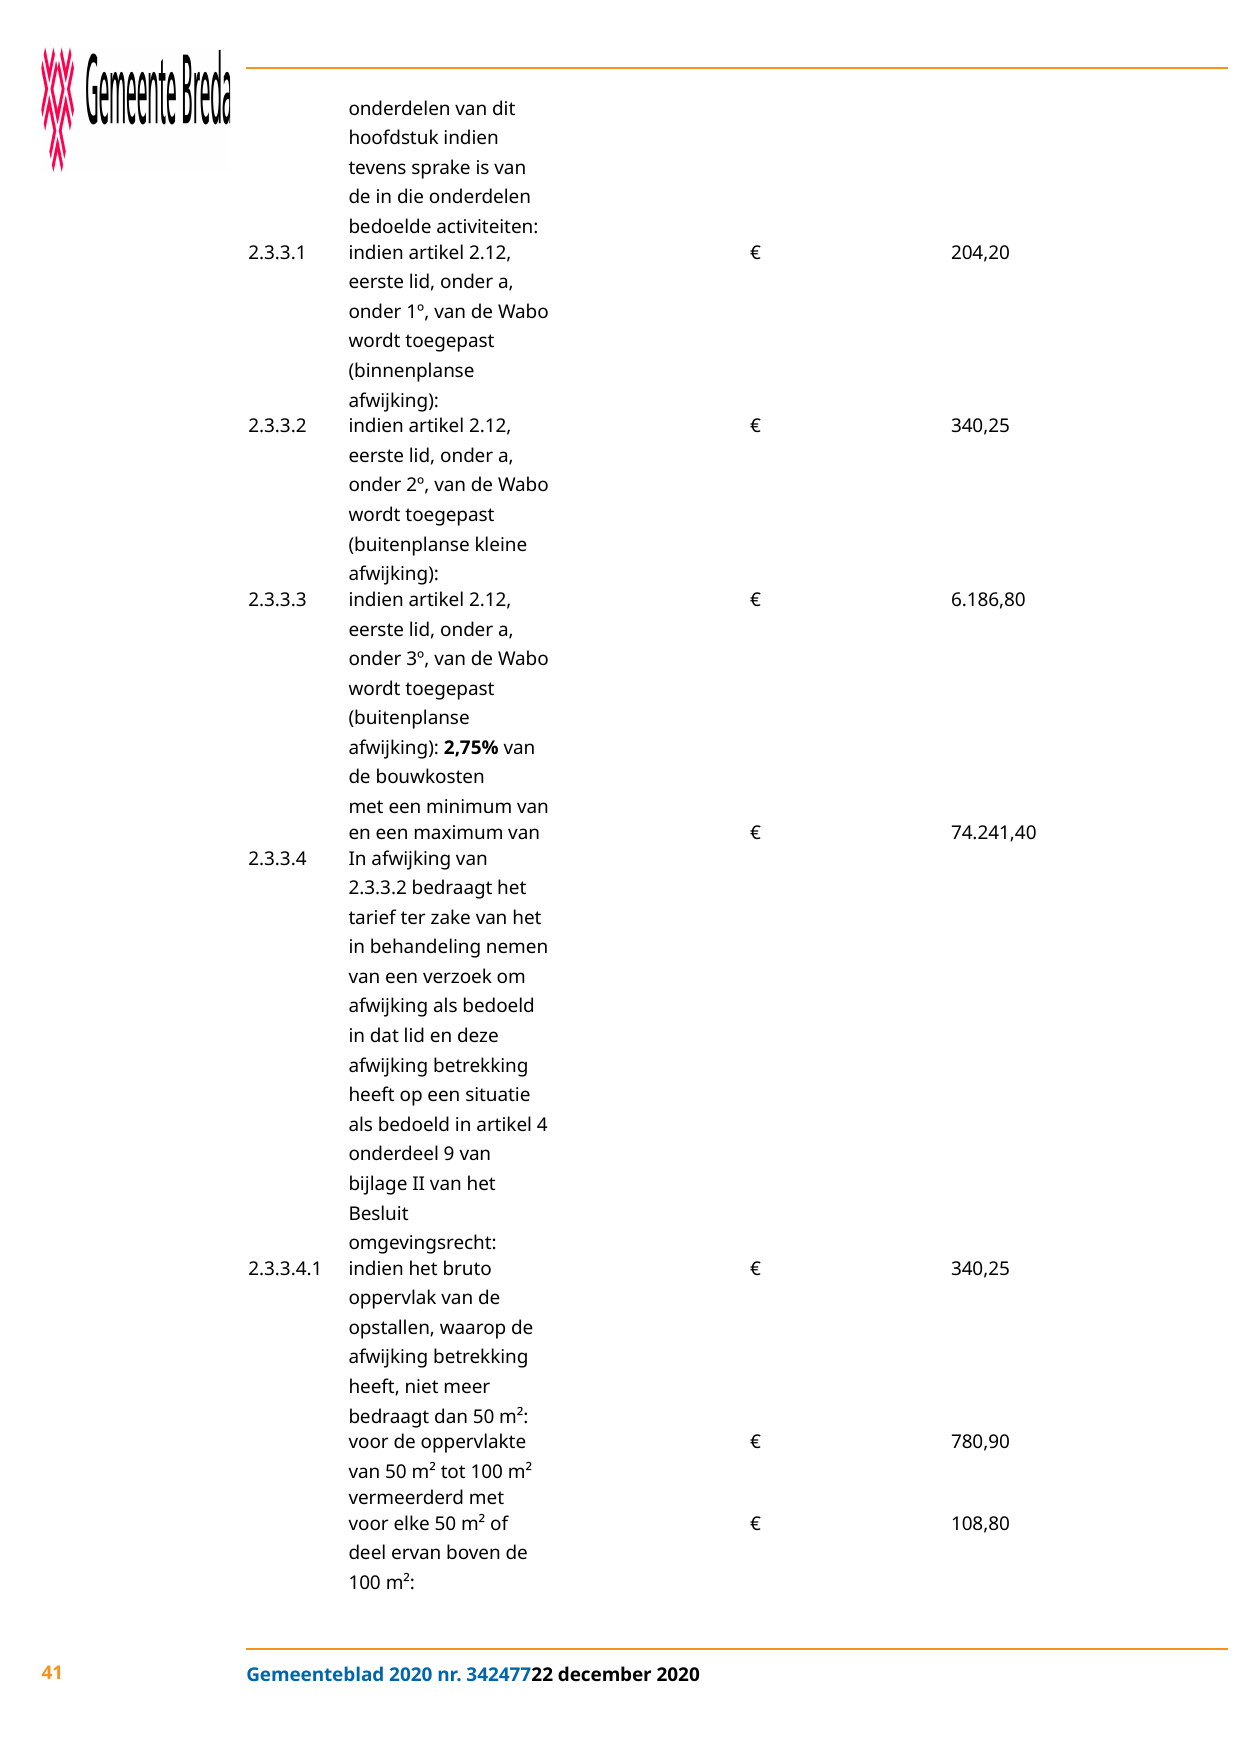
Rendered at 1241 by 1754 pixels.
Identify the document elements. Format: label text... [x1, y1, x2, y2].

table_cell [248, 1484, 348, 1510]
table_cell [549, 413, 750, 586]
table_cell In afwijking van 2.3.3.2 bedraagt het tarief ter zake van het in behandeling nemen van een verzoek om afwijking als bedoeld in dat lid en deze afwijking betrekking heeft op een situatie als bedoeld in artikel 4 onderdeel 9 van bijlage II van het Besluit omgevingsrecht: [348, 845, 549, 1255]
table_cell € [750, 586, 951, 819]
table_cell 2.3.3.4.1 [248, 1255, 348, 1429]
table_cell [750, 845, 951, 1255]
table_cell en een maximum van [348, 819, 549, 845]
table_cell € [750, 819, 951, 845]
table_cell [951, 845, 1152, 1255]
table_cell 340,25 [951, 413, 1152, 586]
table_cell [750, 1484, 951, 1510]
table_cell 2.3.3.1 [248, 239, 348, 412]
table_cell [248, 1429, 348, 1484]
table_cell € [750, 1510, 951, 1594]
table_cell [549, 1510, 750, 1594]
table_cell [549, 239, 750, 412]
table_cell [549, 845, 750, 1255]
table_cell indien artikel 2.12, eerste lid, onder a, onder 1º, van de Wabo wordt toegepast (binnenplanse afwijking): [348, 239, 549, 412]
table_cell [951, 95, 1152, 239]
table_cell [549, 1429, 750, 1484]
table_cell voor elke 50 m² of deel ervan boven de 100 m²: [348, 1510, 549, 1594]
table_cell vermeerderd met [348, 1484, 549, 1510]
table_cell indien artikel 2.12, eerste lid, onder a, onder 3º, van de Wabo wordt toegepast (buitenplanse afwijking): 2,75% van de bouwkosten met een minimum van [348, 586, 549, 819]
table_cell [549, 819, 750, 845]
table_cell indien het bruto oppervlak van de opstallen, waarop de afwijking betrekking heeft, niet meer bedraagt dan 50 m²: [348, 1255, 549, 1429]
table_cell 2.3.3.3 [248, 586, 348, 819]
table_cell [750, 95, 951, 239]
table_cell 74.241,40 [951, 819, 1152, 845]
table_cell [248, 819, 348, 845]
table_cell voor de oppervlakte van 50 m² tot 100 m² [348, 1429, 549, 1484]
table_cell [549, 1484, 750, 1510]
table_cell [951, 1484, 1152, 1510]
table_cell 340,25 [951, 1255, 1152, 1429]
table_cell 2.3.3.4 [248, 845, 348, 1255]
table_cell 6.186,80 [951, 586, 1152, 819]
table_cell [549, 586, 750, 819]
table_cell [248, 1510, 348, 1594]
table_cell € [750, 1429, 951, 1484]
picture [41, 47, 231, 172]
table_cell € [750, 1255, 951, 1429]
table_cell [549, 1255, 750, 1429]
table_cell € [750, 413, 951, 586]
table_cell [248, 95, 348, 239]
table_cell € [750, 239, 951, 412]
table_cell [549, 95, 750, 239]
table_cell 108,80 [951, 1510, 1152, 1594]
table_cell 780,90 [951, 1429, 1152, 1484]
table_cell indien artikel 2.12, eerste lid, onder a, onder 2º, van de Wabo wordt toegepast (buitenplanse kleine afwijking): [348, 413, 549, 586]
table_cell 2.3.3.2 [248, 413, 348, 586]
table_cell 204,20 [951, 239, 1152, 412]
table_cell onderdelen van dit hoofdstuk indien tevens sprake is van de in die onderdelen bedoelde activiteiten: [348, 95, 549, 239]
